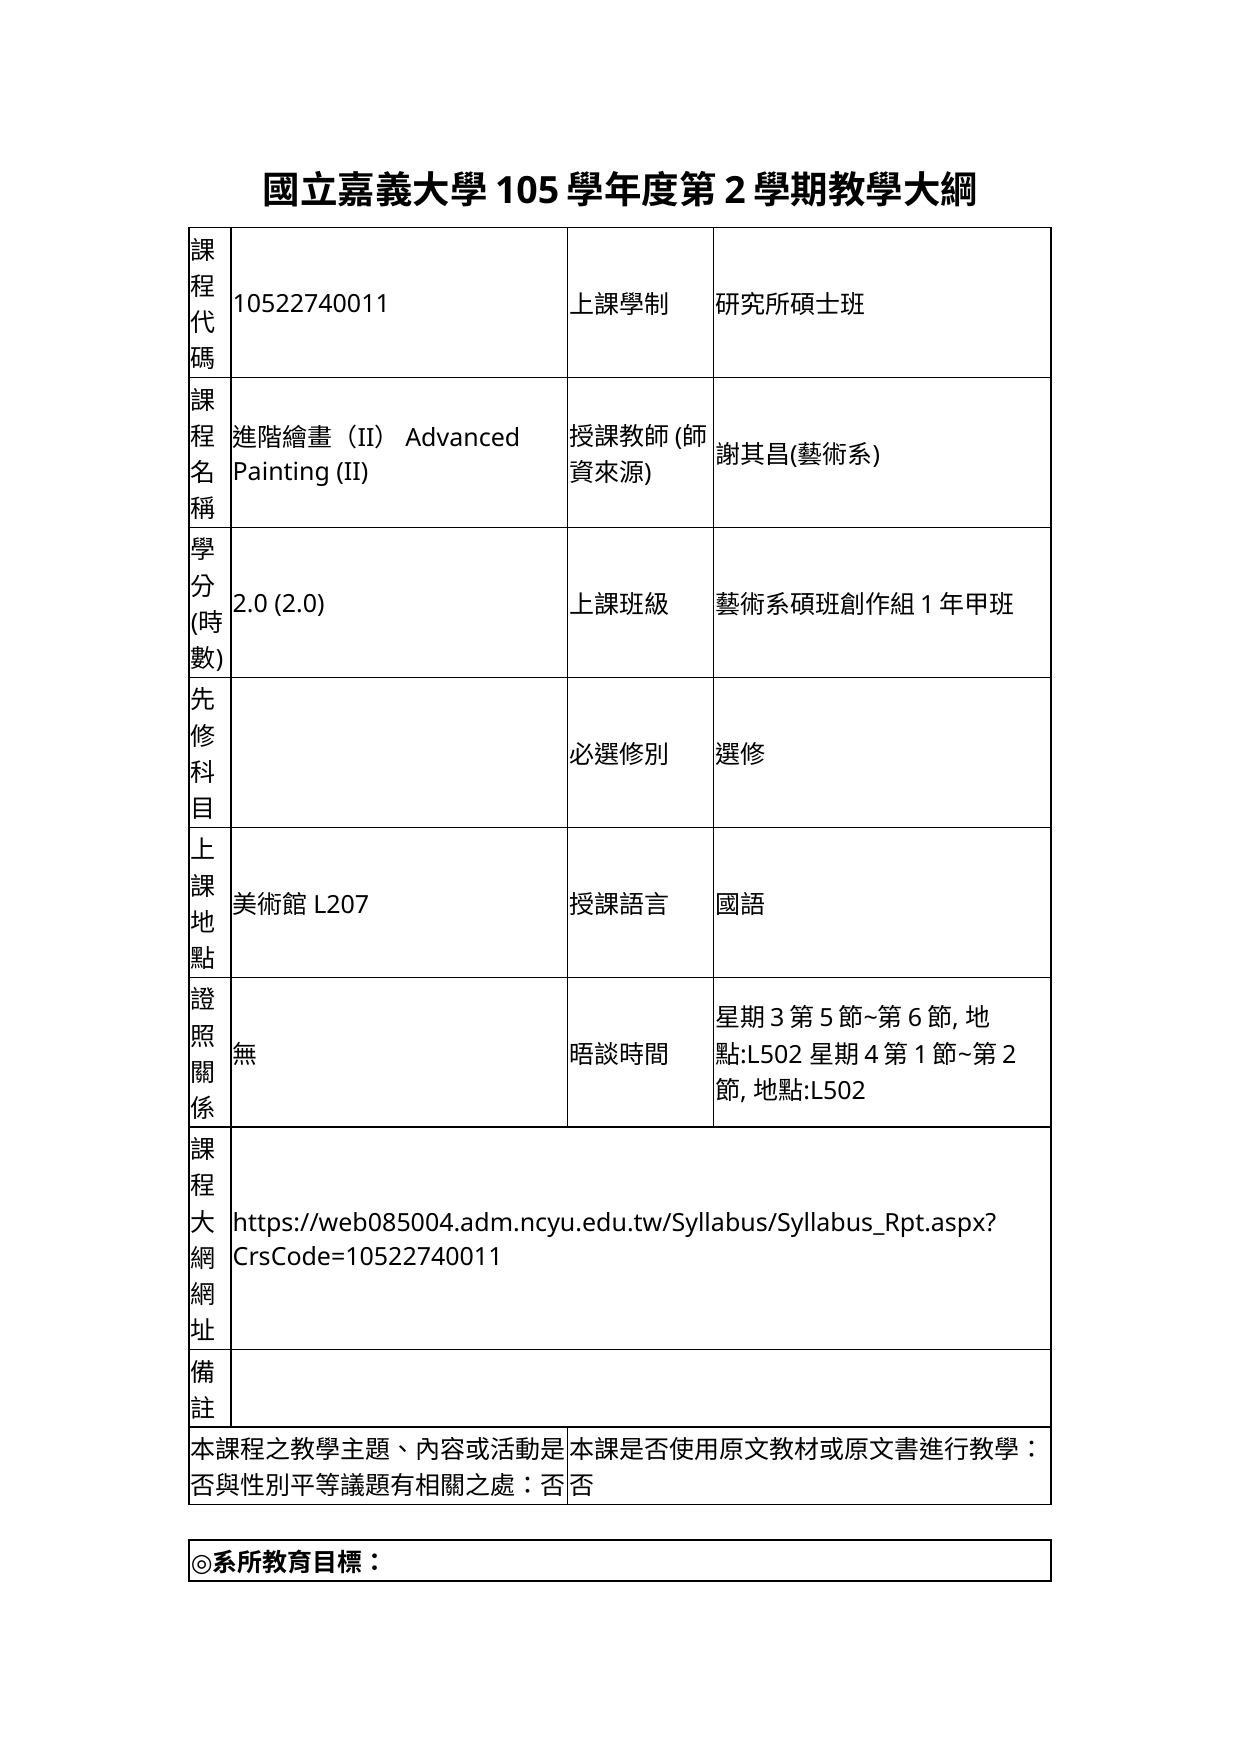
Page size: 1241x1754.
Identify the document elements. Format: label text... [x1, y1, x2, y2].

table_cell 上課班級 [568, 528, 713, 677]
table_cell 授課語言 [568, 828, 713, 976]
table_cell 國語 [714, 828, 1050, 976]
table_cell 課程名稱 [190, 378, 230, 527]
table_cell 謝其昌(藝術系) [714, 378, 1050, 527]
table_cell [232, 1350, 1050, 1426]
table_cell 授課教師 (師資來源) [568, 378, 713, 527]
subtitle 國立嘉義大學105學年度第2學期教學大綱 [187, 160, 1053, 215]
table_cell 必選修別 [568, 678, 713, 826]
table_cell [232, 678, 567, 826]
table_cell 選修 [714, 678, 1050, 826]
table_header 研究所碩士班 [714, 228, 1050, 377]
table_header [188, 225, 1053, 1584]
table_cell 備 註 [190, 1350, 230, 1426]
table_header ◎系所教育目標： [190, 1541, 1050, 1580]
table_cell 藝術系碩班創作組1年甲班 [714, 528, 1050, 677]
table_cell 晤談時間 [568, 978, 713, 1126]
table_cell 證照關係 [190, 978, 230, 1126]
table_cell 本課程之教學主題、內容或活動是否與性別平等議題有相關之處：否 [190, 1428, 567, 1503]
table_cell 進階繪畫（II） Advanced Painting (II) [232, 378, 567, 527]
table_cell 上課地點 [190, 828, 230, 976]
table_cell 星期3第5節~第6節, 地點:L502 星期4第1節~第2節, 地點:L502 [714, 978, 1050, 1126]
table_cell 2.0 (2.0) [232, 528, 567, 677]
table_header 10522740011 [232, 228, 567, 377]
table_cell 課程大網網址 [190, 1128, 230, 1349]
table_cell https://web085004.adm.ncyu.edu.tw/Syllabus/Syllabus_Rpt.aspx?CrsCode=10522740011 [232, 1128, 1050, 1349]
table_cell 先修科目 [190, 678, 230, 826]
table_cell 無 [232, 978, 567, 1126]
table_cell 美術館 L207 [232, 828, 567, 976]
table_cell 學分(時數) [190, 528, 230, 677]
table_header 課程代碼 [190, 228, 230, 377]
table_header 上課學制 [568, 228, 713, 377]
table_cell 本課是否使用原文教材或原文書進行教學：否 [568, 1428, 1050, 1503]
